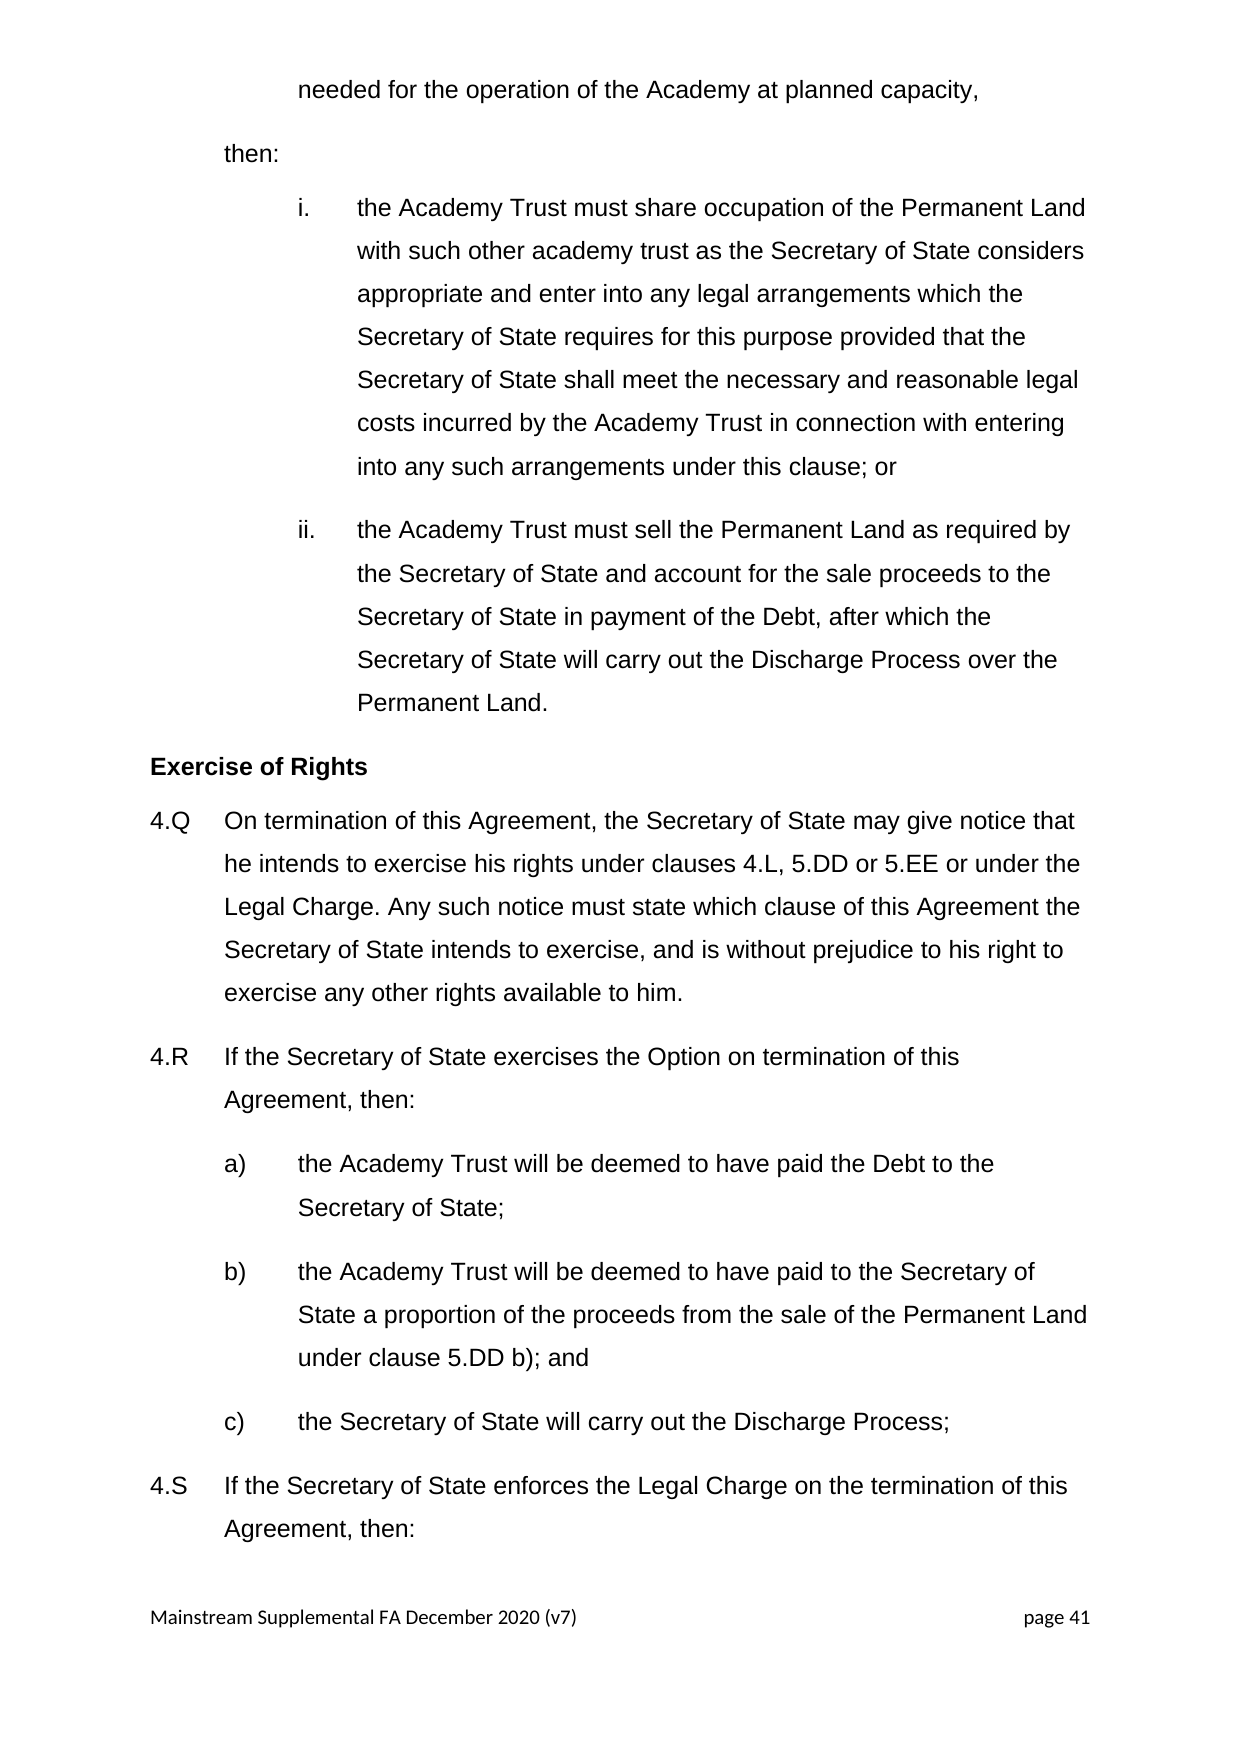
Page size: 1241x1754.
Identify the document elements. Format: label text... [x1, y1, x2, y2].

list the Academy Trust will be deemed to have paid to the Secretary of State a proportion of the proceeds from the sale of the Permanent Land under clause 5.DD b); and [224, 1256, 1090, 1371]
list the Secretary of State will carry out the Discharge Process; [224, 1407, 1090, 1435]
list If the Secretary of State exercises the Option on termination of this Agreement, then: [150, 1042, 1090, 1114]
list If the Secretary of State enforces the Legal Charge on the termination of this Agreement, then: [150, 1471, 1090, 1542]
list the Academy Trust will be deemed to have paid the Debt to the Secretary of State; [224, 1149, 1090, 1221]
list On termination of this Agreement, the Secretary of State may give notice that he intends to exercise his rights under clauses 4.L, 5.DD or 5.EE or under the Legal Charge. Any such notice must state which clause of this Agreement the Secretary of State intends to exercise, and is without prejudice to his right to exercise any other rights available to him. [150, 806, 1090, 1007]
list the Academy Trust must share occupation of the Permanent Land with such other academy trust as the Secretary of State considers appropriate and enter into any legal arrangements which the Secretary of State requires for this purpose provided that the Secretary of State shall meet the necessary and reasonable legal costs incurred by the Academy Trust in connection with entering into any such arrangements under this clause; or [298, 193, 1090, 480]
text then: [224, 139, 1090, 168]
text Exercise of Rights [150, 752, 1090, 781]
list the Academy Trust must sell the Permanent Land as required by the Secretary of State and account for the sale proceeds to the Secretary of State in payment of the Debt, after which the Secretary of State will carry out the Discharge Process over the Permanent Land. [298, 516, 1090, 717]
list needed for the operation of the Academy at planned capacity, [224, 75, 1090, 104]
